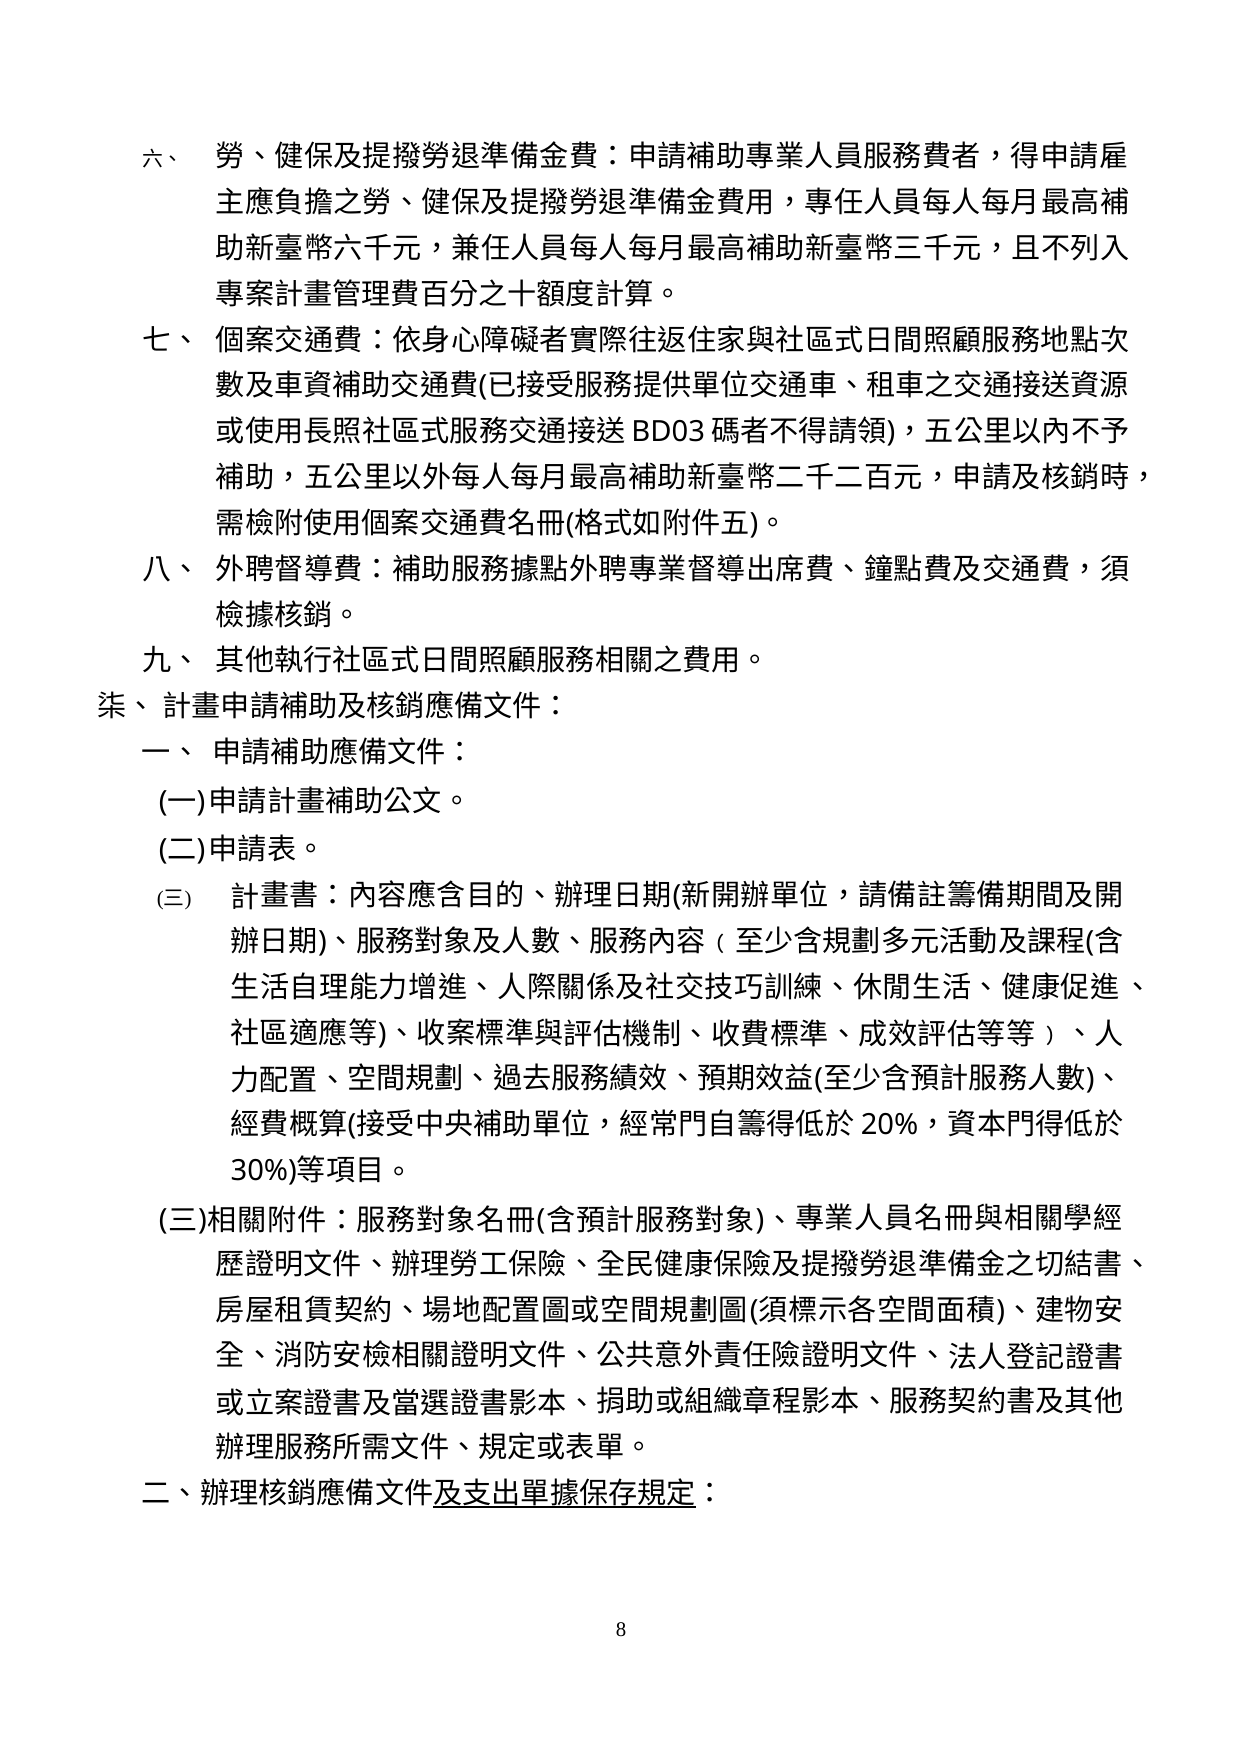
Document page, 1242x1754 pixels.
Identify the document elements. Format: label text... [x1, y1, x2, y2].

list 勞、健保及提撥勞退準備金費：申請補助專業人員服務費者，得申請雇主應負擔之勞、健保及提撥勞退準備金費用，專任人員每人每月最高補助新臺幣六千元，兼任人員每人每月最高補助新臺幣三千元，且不列入專案計畫管理費百分之十額度計算。 [142, 130, 1129, 313]
list 個案交通費：依身心障礙者實際往返住家與社區式日間照顧服務地點次數及車資補助交通費(已接受服務提供單位交通車、租車之交通接送資源或使用長照社區式服務交通接送BD03碼者不得請領)，五公里以內不予補助，五公里以外每人每月最高補助新臺幣二千二百元，申請及核銷時，需檢附使用個案交通費名冊(格式如附件五)。 [142, 313, 1129, 542]
list 申請計畫補助公文。 [158, 773, 1123, 819]
list 計畫申請補助及核銷應備文件： [97, 680, 1129, 726]
list 申請補助應備文件： [142, 726, 1129, 772]
list 申請表。 [158, 821, 1123, 867]
list 外聘督導費：補助服務據點外聘專業督導出席費、鐘點費及交通費，須檢據核銷。 [142, 542, 1129, 634]
list 計畫書：內容應含目的、辦理日期(新開辦單位，請備註籌備期間及開辦日期)、服務對象及人數、服務內容﹙至少含規劃多元活動及課程(含生活自理能力增進、人際關係及社交技巧訓練、休閒生活、健康促進、社區適應等)、收案標準與評估機制、收費標準、成效評估等等﹚、人力配置、空間規劃、過去服務績效、預期效益(至少含預計服務人數)、經費概算(接受中央補助單位，經常門自籌得低於20%，資本門得低於30%)等項目。 [157, 869, 1123, 1190]
text 二、辦理核銷應備文件及支出單據保存規定： [141, 1467, 1129, 1512]
text (三)相關附件：服務對象名冊(含預計服務對象)、專業人員名冊與相關學經歷證明文件、辦理勞工保險、全民健康保險及提撥勞退準備金之切結書、房屋租賃契約、場地配置圖或空間規劃圖(須標示各空間面積)、建物安全、消防安檢相關證明文件、公共意外責任險證明文件、法人登記證書或立案證書及當選證書影本、捐助或組織章程影本、服務契約書及其他辦理服務所需文件、規定或表單。 [158, 1192, 1123, 1467]
list 其他執行社區式日間照顧服務相關之費用。 [142, 634, 1129, 680]
